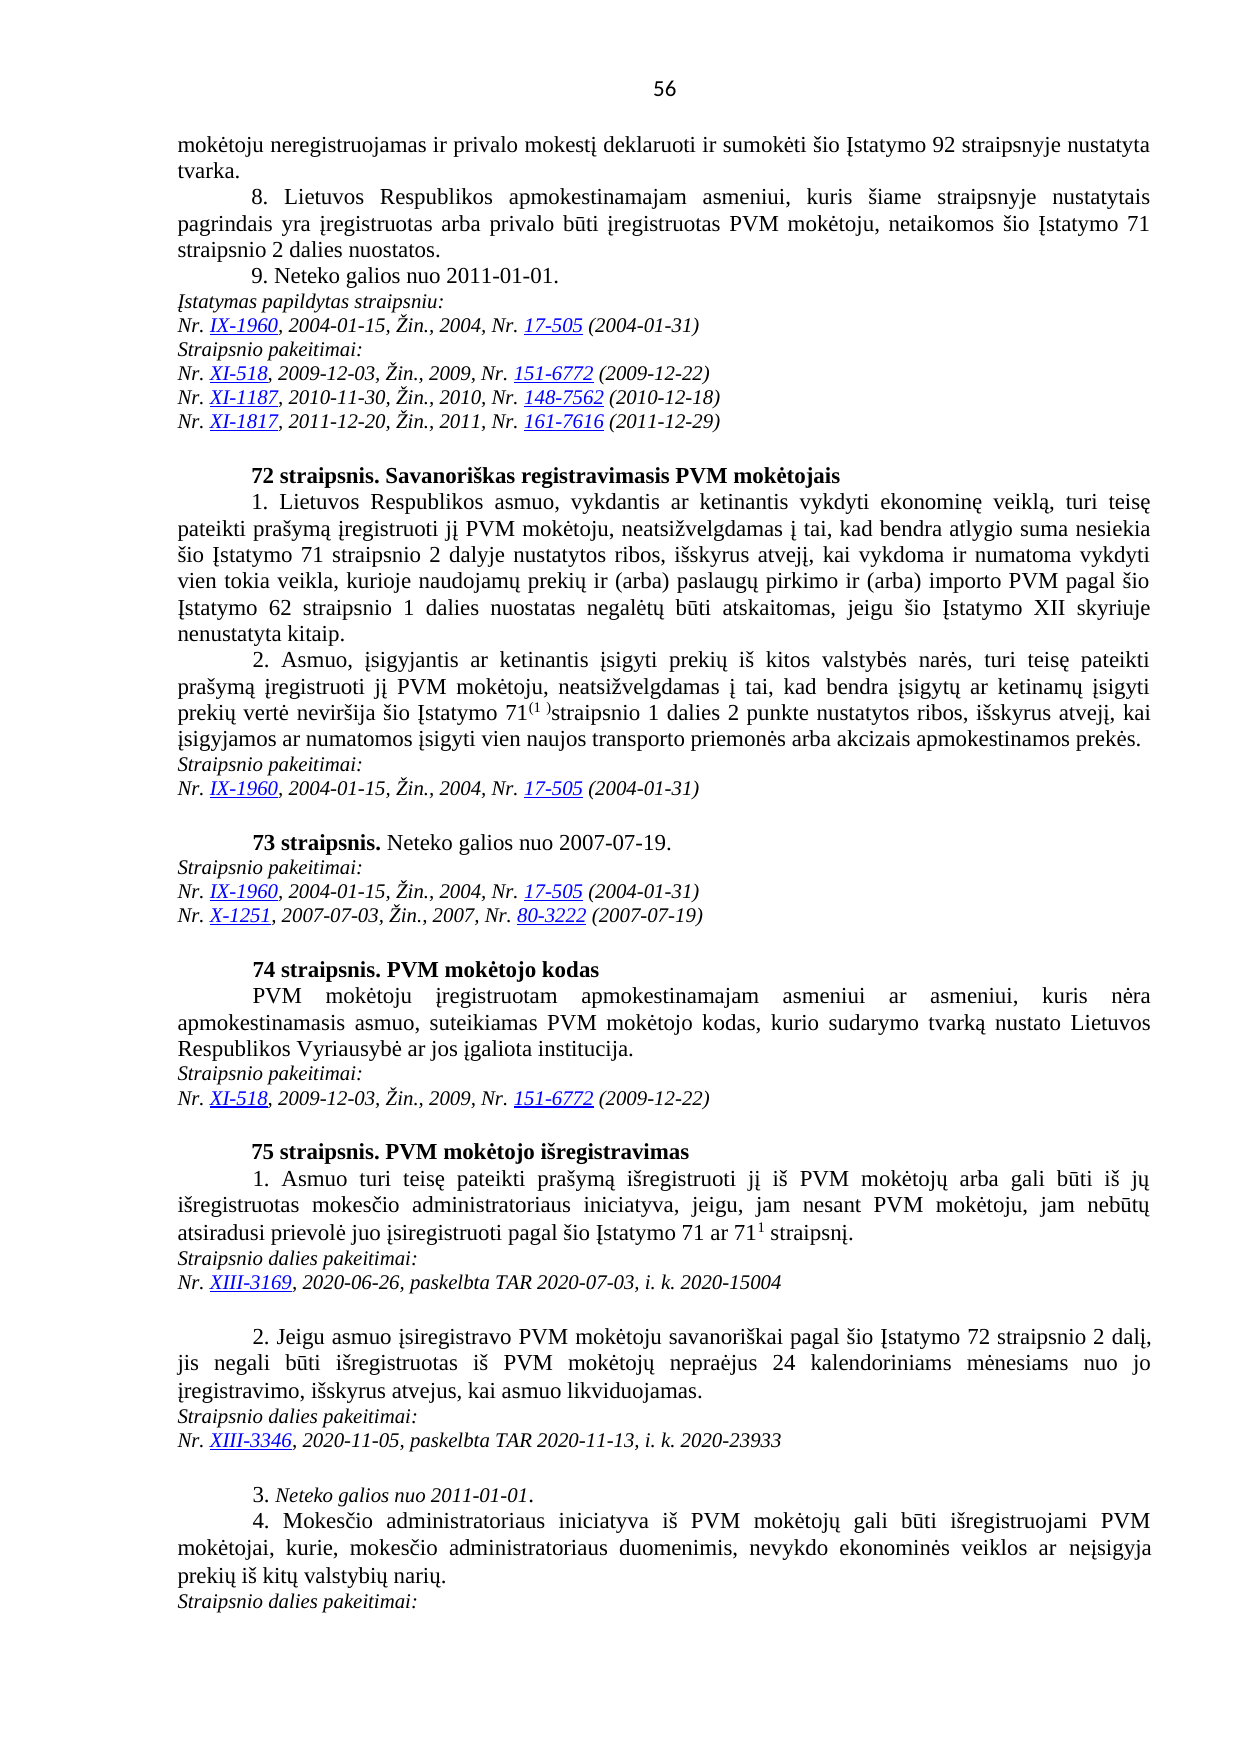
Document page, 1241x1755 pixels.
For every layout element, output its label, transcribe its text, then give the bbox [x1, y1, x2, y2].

text 2. Jeigu asmuo įsiregistravo PVM mokėtoju savanoriškai pagal šio Įstatymo 72 straipsnio 2 dalį, jis negali būti išregistruotas iš PVM mokėtojų nepraėjus 24 kalendoriniams mėnesiams nuo jo įregistravimo, išskyrus atvejus, kai asmuo likviduojamas. [177, 1323, 1152, 1404]
text Nr. IX-1960, 2004-01-15, Žin., 2004, Nr. 17-505 (2004-01-31) [177, 313, 1152, 337]
text Straipsnio pakeitimai: [177, 855, 1152, 879]
text Nr. XI-1187, 2010-11-30, Žin., 2010, Nr. 148-7562 (2010-12-18) [177, 385, 1152, 409]
text Straipsnio pakeitimai: [177, 1061, 1152, 1085]
text 4. Mokesčio administratoriaus iniciatyva iš PVM mokėtojų gali būti išregistruojami PVM mokėtojai, kurie, mokesčio administratoriaus duomenimis, nevykdo ekonominės veiklos ar neįsigyja prekių iš kitų valstybių narių. [177, 1508, 1152, 1589]
text Nr. XI-518, 2009-12-03, Žin., 2009, Nr. 151-6772 (2009-12-22) [177, 361, 1152, 385]
text Nr. XIII-3169, 2020-06-26, paskelbta TAR 2020-07-03, i. k. 2020-15004 [177, 1270, 1152, 1294]
text Nr. XI-1817, 2011-12-20, Žin., 2011, Nr. 161-7616 (2011-12-29) [177, 409, 1152, 433]
text 73 straipsnis. Neteko galios nuo 2007-07-19. [177, 829, 1152, 855]
text Straipsnio dalies pakeitimai: [177, 1589, 1152, 1613]
text Straipsnio dalies pakeitimai: [177, 1246, 1152, 1270]
text Straipsnio pakeitimai: [177, 337, 1152, 361]
text 2. Asmuo, įsigyjantis ar ketinantis įsigyti prekių iš kitos valstybės narės, turi teisę pateikti prašymą įregistruoti jį PVM mokėtoju, neatsižvelgdamas į tai, kad bendra įsigytų ar ketinamų įsigyti prekių vertė neviršija šio Įstatymo 71(1 )straipsnio 1 dalies 2 punkte nustatytos ribos, išskyrus atvejį, kai įsigyjamos ar numatomos įsigyti vien naujos transporto priemonės arba akcizais apmokestinamos prekės. [177, 646, 1152, 752]
text PVM mokėtoju įregistruotam apmokestinamajam asmeniui ar asmeniui, kuris nėra apmokestinamasis asmuo, suteikiamas PVM mokėtojo kodas, kurio sudarymo tvarką nustato Lietuvos Respublikos Vyriausybė ar jos įgaliota institucija. [177, 982, 1152, 1061]
text 9. Neteko galios nuo 2011-01-01. [177, 262, 1152, 289]
text 1. Lietuvos Respublikos asmuo, vykdantis ar ketinantis vykdyti ekonominę veiklą, turi teisę pateikti prašymą įregistruoti jį PVM mokėtoju, neatsižvelgdamas į tai, kad bendra atlygio suma nesiekia šio Įstatymo 71 straipsnio 2 dalyje nustatytos ribos, išskyrus atvejį, kai vykdoma ir numatoma vykdyti vien tokia veikla, kurioje naudojamų prekių ir (arba) paslaugų pirkimo ir (arba) importo PVM pagal šio Įstatymo 62 straipsnio 1 dalies nuostatas negalėtų būti atskaitomas, jeigu šio Įstatymo XII skyriuje nenustatyta kitaip. [177, 488, 1152, 646]
text Straipsnio dalies pakeitimai: [177, 1404, 1152, 1428]
text Straipsnio pakeitimai: [177, 752, 1152, 776]
text Nr. IX-1960, 2004-01-15, Žin., 2004, Nr. 17-505 (2004-01-31) [177, 776, 1152, 800]
text Nr. XIII-3346, 2020-11-05, paskelbta TAR 2020-11-13, i. k. 2020-23933 [177, 1428, 1152, 1452]
text Įstatymas papildytas straipsniu: [177, 289, 1152, 313]
text 3. Neteko galios nuo 2011-01-01. [177, 1481, 1152, 1508]
text Nr. X-1251, 2007-07-03, Žin., 2007, Nr. 80-3222 (2007-07-19) [177, 903, 1152, 927]
text Nr. XI-518, 2009-12-03, Žin., 2009, Nr. 151-6772 (2009-12-22) [177, 1085, 1152, 1109]
text 8. Lietuvos Respublikos apmokestinamajam asmeniui, kuris šiame straipsnyje nustatytais pagrindais yra įregistruotas arba privalo būti įregistruotas PVM mokėtoju, netaikomos šio Įstatymo 71 straipsnio 2 dalies nuostatos. [177, 183, 1152, 262]
text 74 straipsnis. PVM mokėtojo kodas [177, 956, 1152, 982]
text mokėtoju neregistruojamas ir privalo mokestį deklaruoti ir sumokėti šio Įstatymo 92 straipsnyje nustatyta tvarka. [177, 131, 1152, 183]
text Nr. IX-1960, 2004-01-15, Žin., 2004, Nr. 17-505 (2004-01-31) [177, 879, 1152, 903]
text 75 straipsnis. PVM mokėtojo išregistravimas [177, 1138, 1152, 1164]
text 72 straipsnis. Savanoriškas registravimasis PVM mokėtojais [177, 462, 1152, 488]
text 1. Asmuo turi teisę pateikti prašymą išregistruoti jį iš PVM mokėtojų arba gali būti iš jų išregistruotas mokesčio administratoriaus iniciatyva, jeigu, jam nesant PVM mokėtoju, jam nebūtų atsiradusi prievolė juo įsiregistruoti pagal šio Įstatymo 71 ar 711 straipsnį. [177, 1164, 1152, 1246]
